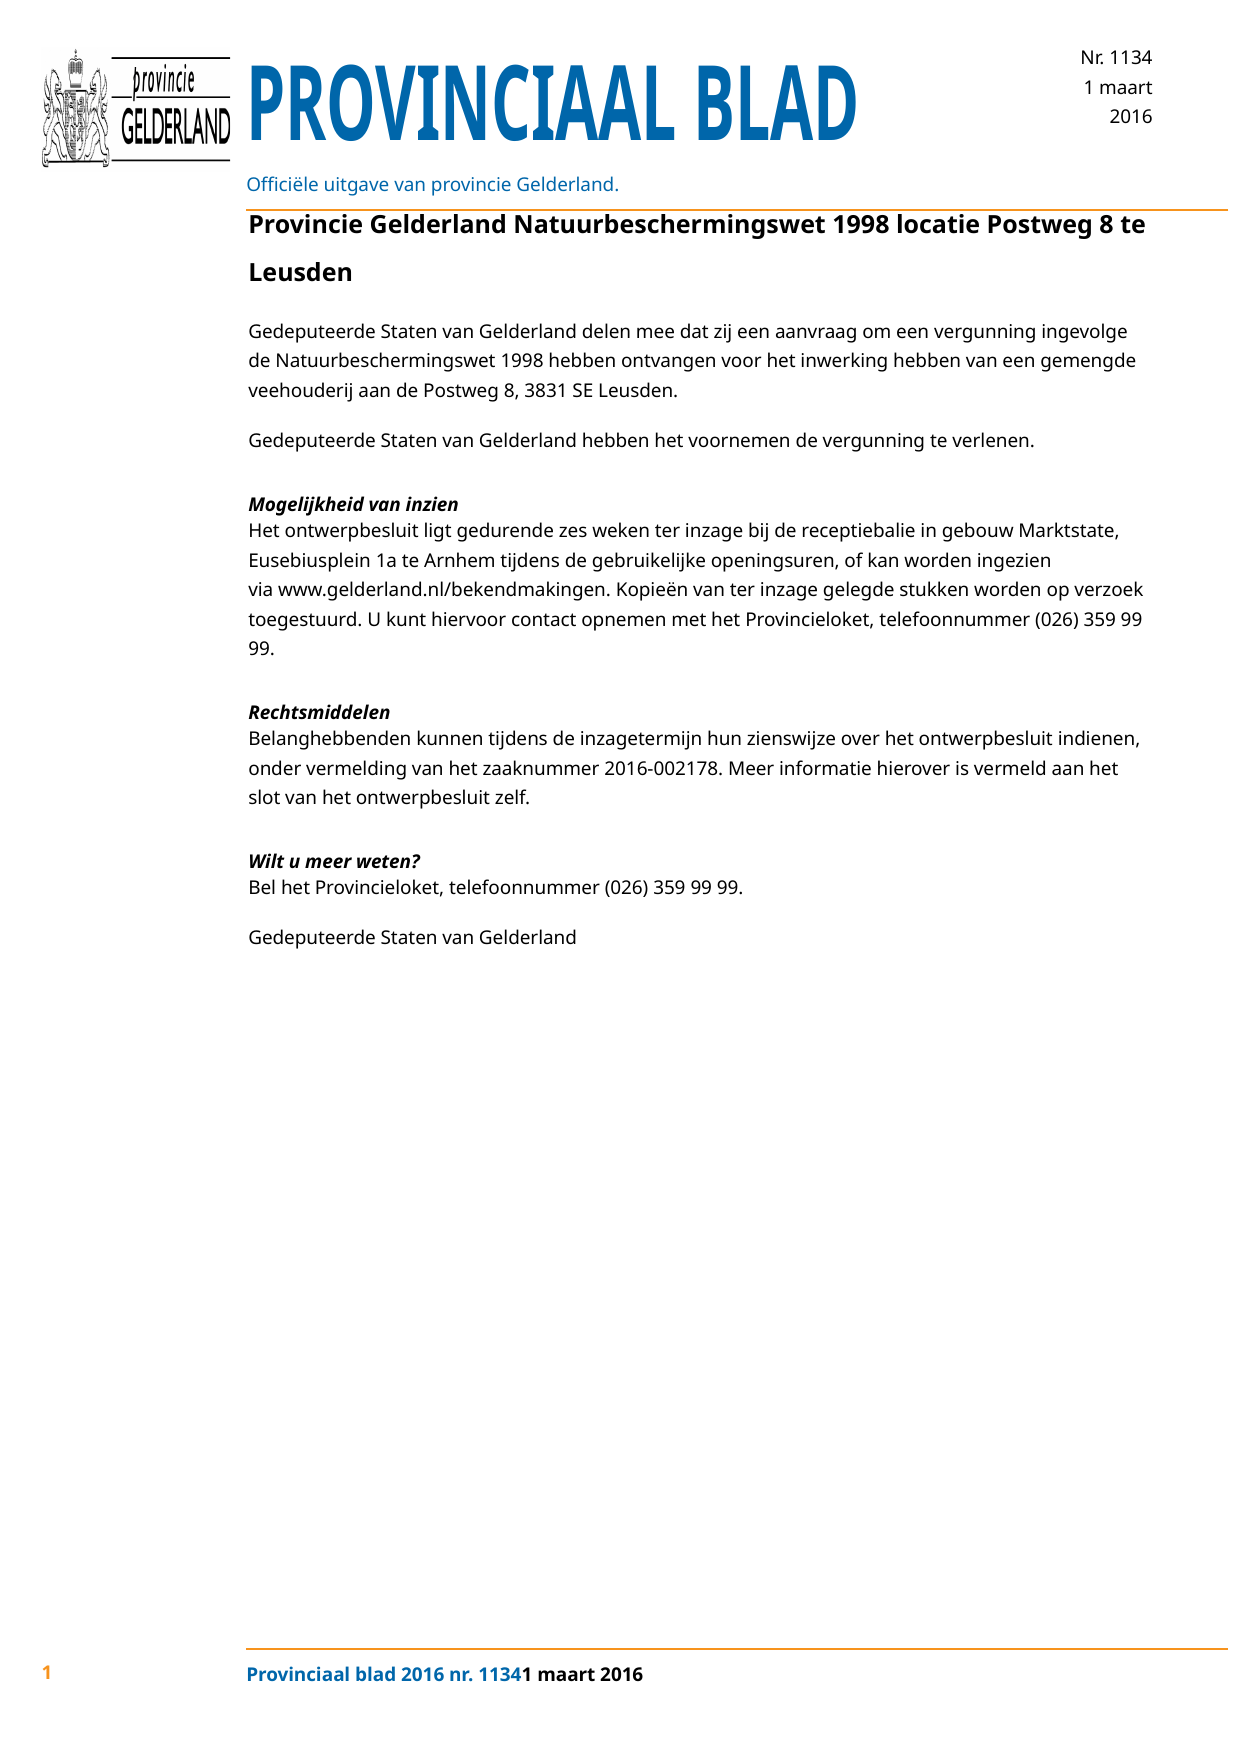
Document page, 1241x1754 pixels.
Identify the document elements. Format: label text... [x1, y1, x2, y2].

text Rechtsmiddelen [248, 699, 1152, 725]
text Gedeputeerde Staten van Gelderland [248, 924, 1152, 950]
text Provincie Gelderland Natuurbeschermingswet 1998 locatie Postweg 8 te Leusden [248, 211, 1152, 288]
text Gedeputeerde Staten van Gelderland delen mee dat zij een aanvraag om een vergunning ingevolge de Natuurbeschermingswet 1998 hebben ontvangen voor het inwerking hebben van een gemengde veehouderij aan de Postweg 8, 3831 SE Leusden. [248, 318, 1152, 403]
text Gedeputeerde Staten van Gelderland hebben het voornemen de vergunning te verlenen. [248, 427, 1152, 453]
text Belanghebbenden kunnen tijdens de inzagetermijn hun zienswijze over het ontwerpbesluit indienen, onder vermelding van het zaaknummer 2016-002178. Meer informatie hierover is vermeld aan het slot van het ontwerpbesluit zelf. [248, 725, 1152, 810]
text Wilt u meer weten? [248, 848, 1152, 874]
text Mogelijkheid van inzien [248, 491, 1152, 517]
text Bel het Provincieloket, telefoonnummer (026) 359 99 99. [248, 874, 1152, 900]
picture [41, 47, 231, 172]
text Het ontwerpbesluit ligt gedurende zes weken ter inzage bij de receptiebalie in gebouw Marktstate, Eusebiusplein 1a te Arnhem tijdens de gebruikelijke openingsuren, of kan worden ingezien via www.gelderland.nl/bekendmakingen. Kopieën van ter inzage gelegde stukken worden op verzoek toegestuurd. U kunt hiervoor contact opnemen met het Provincieloket, telefoonnummer (026) 359 99 99. [248, 517, 1152, 661]
